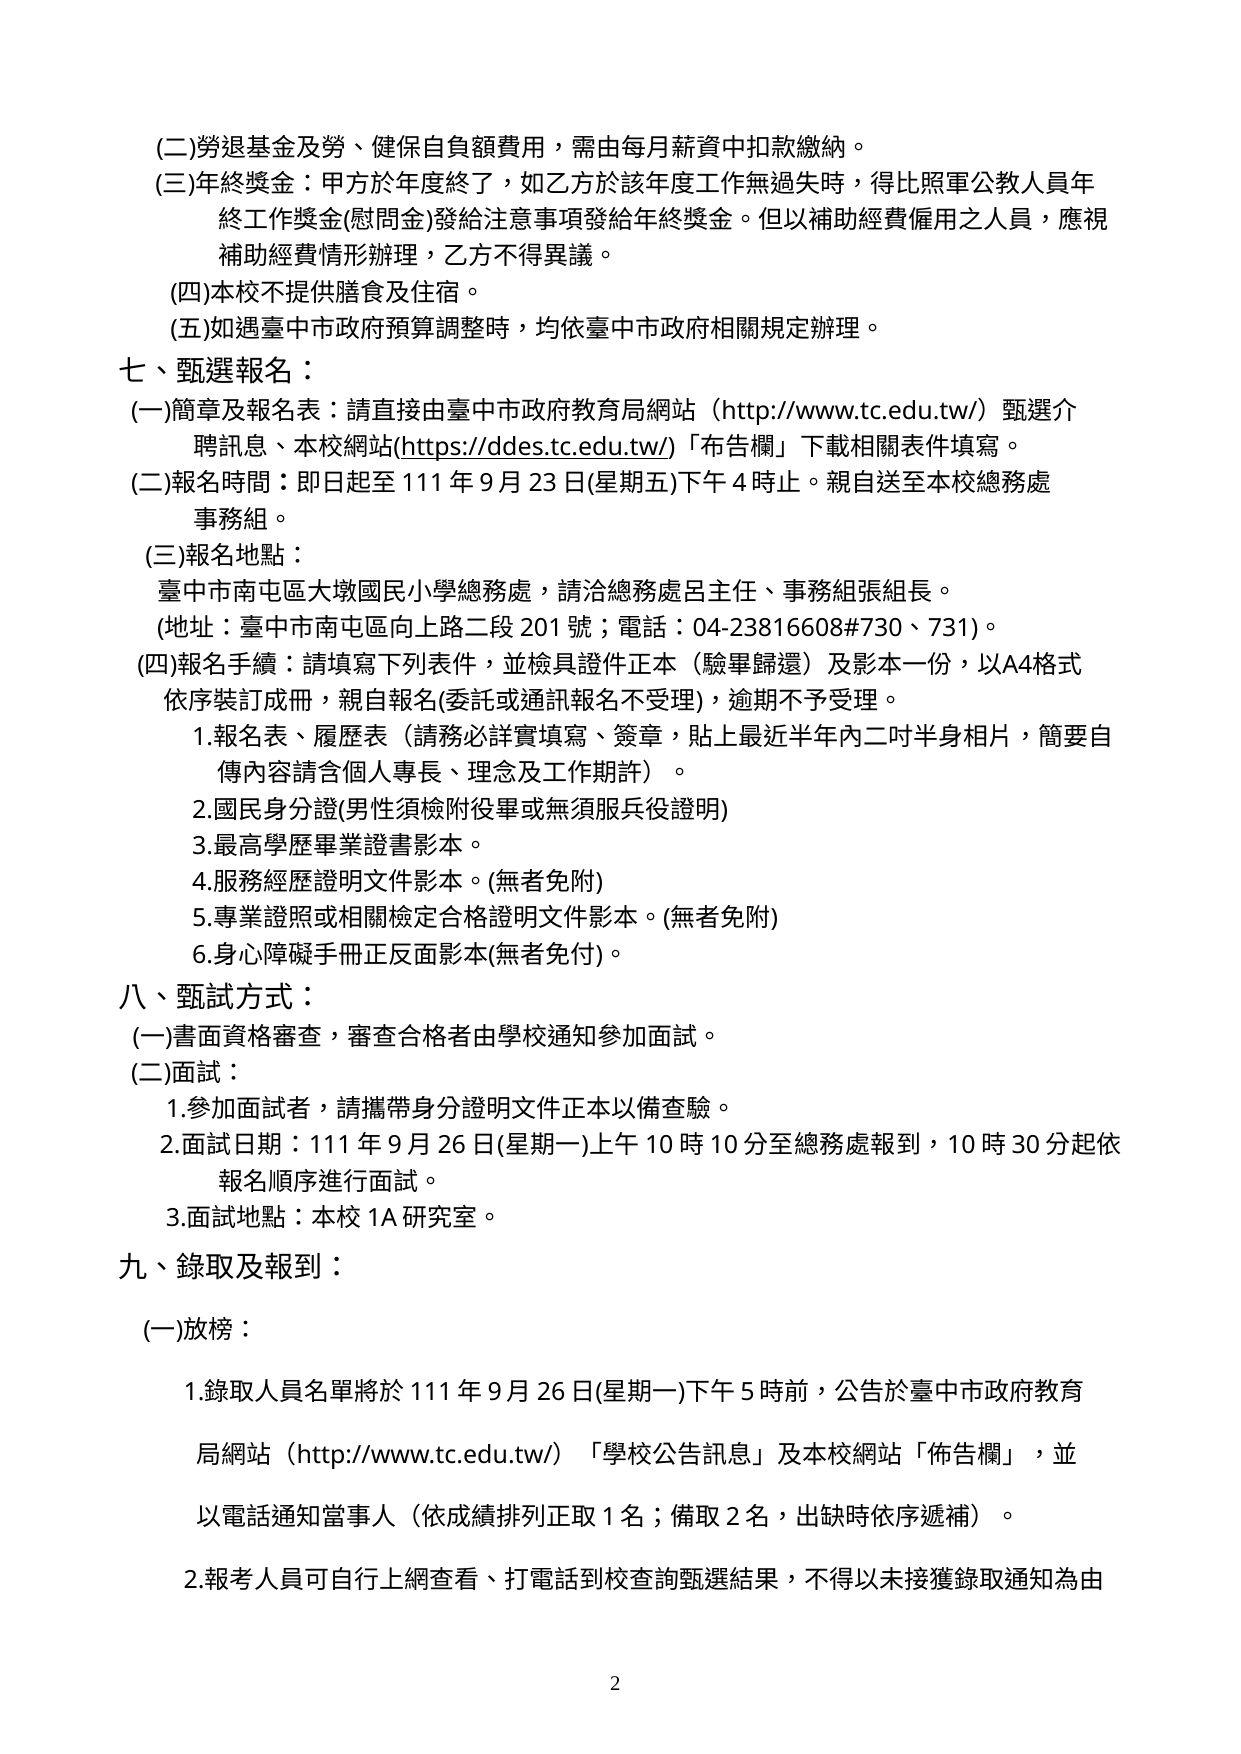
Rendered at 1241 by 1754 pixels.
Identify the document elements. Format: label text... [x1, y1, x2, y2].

text (一)簡章及報名表：請直接由臺中市政府教育局網站（http://www.tc.edu.tw/）甄選介 [118, 390, 1122, 427]
text 臺中市南屯區大墩國民小學總務處，請洽總務處呂主任、事務組張組長。 [118, 572, 1122, 608]
text 局網站（http://www.tc.edu.tw/）「學校公告訊息」及本校網站「佈告欄」，並 [177, 1421, 1122, 1484]
text 6.身心障礙手冊正反面影本(無者免付)。 [192, 934, 1122, 970]
text 1.報名表、履歷表（請務必詳實填寫、簽章，貼上最近半年內二吋半身相片，簡要自 [192, 717, 1122, 753]
text 2.國民身分證(男性須檢附役畢或無須服兵役證明) [192, 789, 1122, 825]
text 依序裝訂成冊，親自報名(委託或通訊報名不受理)，逾期不予受理。 [131, 680, 1122, 717]
text 2.報考人員可自行上網查看、打電話到校查詢甄選結果，不得以未接獲錄取通知為由 [177, 1546, 1122, 1609]
text 傳內容請含個人專長、理念及工作期許）。 [192, 753, 1122, 789]
text (一)書面資格審查，審查合格者由學校通知參加面試。 [118, 1016, 1122, 1052]
text 3.最高學歷畢業證書影本。 [192, 825, 1122, 862]
text (地址：臺中市南屯區向上路二段201號；電話：04-23816608#730、731)。 [118, 608, 1122, 644]
text 補助經費情形辦理，乙方不得異議。 [118, 236, 1122, 272]
text (二)面試： [118, 1052, 1122, 1089]
text 七、甄選報名： [118, 344, 1122, 390]
text (四)本校不提供膳食及住宿。 [118, 272, 1122, 308]
text 2.面試日期：111年9月26日(星期一)上午10時10分至總務處報到，10時30分起依報名順序進行面試。 [118, 1125, 1122, 1197]
text (二)勞退基金及勞、健保自負額費用，需由每月薪資中扣款繳納。 [118, 127, 1122, 163]
text 1.錄取人員名單將於111年9月26日(星期一)下午5時前，公告於臺中市政府教育 [177, 1359, 1122, 1421]
text (二)報名時間：即日起至111年9月23日(星期五)下午4時止。親自送至本校總務處 [118, 463, 1122, 499]
text 九、錄取及報到： [118, 1234, 1122, 1296]
text 事務組。 [118, 499, 1122, 535]
text 5.專業證照或相關檢定合格證明文件影本。(無者免附) [192, 898, 1122, 934]
text 4.服務經歷證明文件影本。(無者免附) [192, 862, 1122, 898]
text 聘訊息、本校網站(https://ddes.tc.edu.tw/)「布告欄」下載相關表件填寫。 [118, 427, 1122, 463]
text 1.參加面試者，請攜帶身分證明文件正本以備查驗。 [118, 1089, 1122, 1125]
text (三)報名地點： [118, 535, 1122, 572]
text (四)報名手續：請填寫下列表件，並檢具證件正本（驗畢歸還）及影本一份，以A4格式 [131, 644, 1122, 680]
text (五)如遇臺中市政府預算調整時，均依臺中市政府相關規定辦理。 [118, 308, 1122, 344]
text 以電話通知當事人（依成績排列正取1名；備取2名，出缺時依序遞補）。 [177, 1484, 1122, 1546]
text 3.面試地點：本校1A研究室。 [118, 1197, 1122, 1234]
text 八、甄試方式： [118, 970, 1122, 1016]
text 終工作獎金(慰問金)發給注意事項發給年終獎金。但以補助經費僱用之人員，應視 [118, 199, 1122, 236]
text (一)放榜： [118, 1296, 1122, 1359]
text (三)年終獎金：甲方於年度終了，如乙方於該年度工作無過失時，得比照軍公教人員年 [118, 163, 1122, 199]
